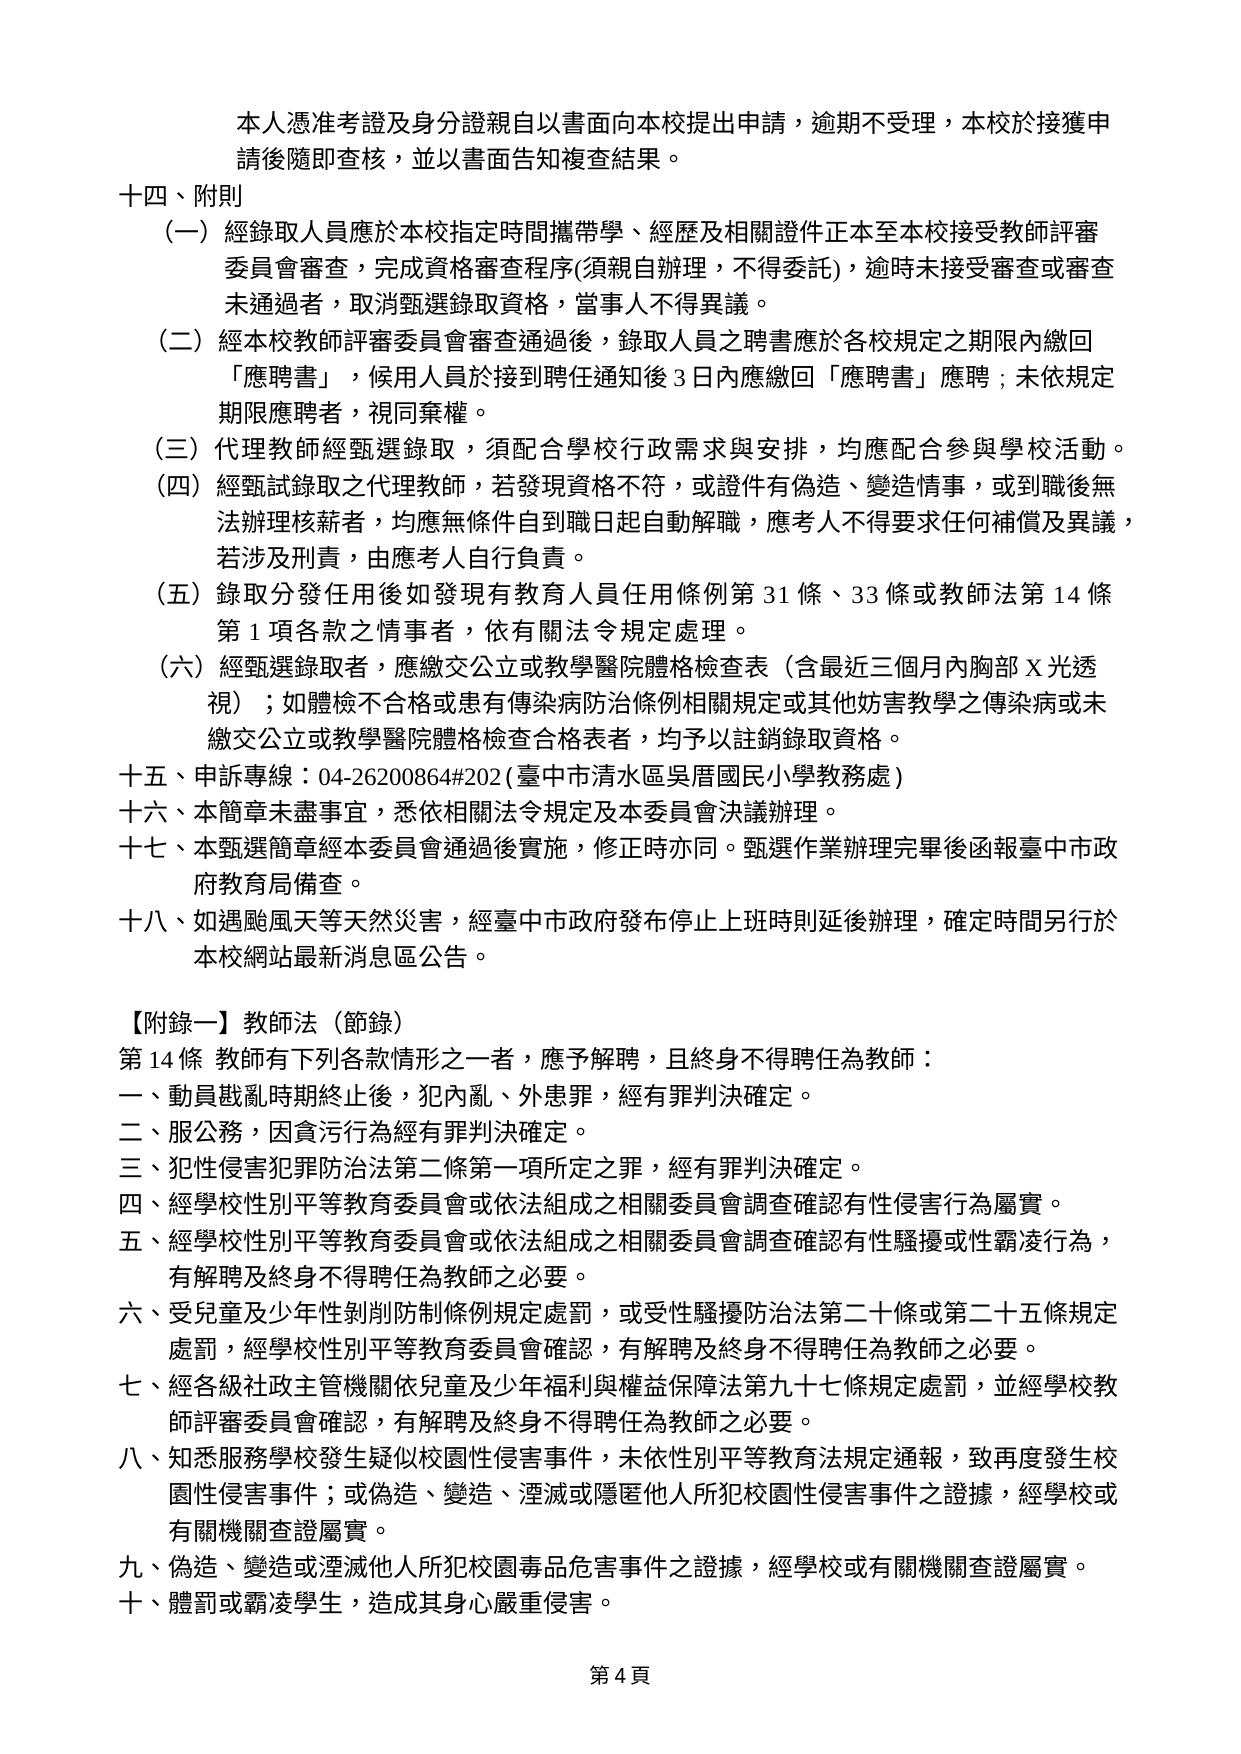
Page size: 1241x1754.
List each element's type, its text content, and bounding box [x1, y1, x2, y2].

text 一、動員戡亂時期終止後，犯內亂、外患罪，經有罪判決確定。 [118, 1076, 1122, 1112]
text （三）代理教師經甄選錄取，須配合學校行政需求與安排，均應配合參與學校活動。 [133, 430, 1122, 466]
text 九、偽造、變造或湮滅他人所犯校園毒品危害事件之證據，經學校或有關機關查證屬實。 [118, 1547, 1122, 1584]
text 三、犯性侵害犯罪防治法第二條第一項所定之罪，經有罪判決確定。 [118, 1149, 1122, 1185]
text （五）錄取分發任用後如發現有教育人員任用條例第31條、33條或教師法第14條第1項各款之情事者，依有關法令規定處理。 [141, 575, 1122, 647]
text 十六、本簡章未盡事宜，悉依相關法令規定及本委員會決議辦理。 [118, 792, 1122, 829]
text 十五、申訴專線：04-26200864#202(臺中市清水區吳厝國民小學教務處) [118, 756, 1122, 792]
text （四）經甄試錄取之代理教師，若發現資格不符，或證件有偽造、變造情事，或到職後無法辦理核薪者，均應無條件自到職日起自動解職，應考人不得要求任何補償及異議，若涉及刑責，由應考人自行負責。 [141, 466, 1122, 575]
text （一）經錄取人員應於本校指定時間攜帶學、經歷及相關證件正本至本校接受教師評審委員會審查，完成資格審查程序(須親自辦理，不得委託)，逾時未接受審查或審查未通過者，取消甄選錄取資格，當事人不得異議。 [149, 212, 1122, 321]
text 七、經各級社政主管機關依兒童及少年福利與權益保障法第九十七條規定處罰，並經學校教師評審委員會確認，有解聘及終身不得聘任為教師之必要。 [118, 1366, 1122, 1439]
text 十七、本甄選簡章經本委員會通過後實施，修正時亦同。甄選作業辦理完畢後函報臺中市政府教育局備查。 [118, 829, 1122, 901]
text 四、經學校性別平等教育委員會或依法組成之相關委員會調查確認有性侵害行為屬實。 [118, 1185, 1122, 1221]
text 二、服公務，因貪污行為經有罪判決確定。 [118, 1112, 1122, 1149]
text 十、體罰或霸凌學生，造成其身心嚴重侵害。 [118, 1584, 1122, 1620]
text 第14條 教師有下列各款情形之一者，應予解聘，且終身不得聘任為教師： [118, 1040, 1122, 1076]
text 十八、如遇颱風天等天然災害，經臺中市政府發布停止上班時則延後辦理，確定時間另行於本校網站最新消息區公告。 [118, 901, 1122, 974]
text 本人憑准考證及身分證親自以書面向本校提出申請，逾期不受理，本校於接獲申請後隨即查核，並以書面告知複查結果。 [236, 104, 1122, 176]
text 六、受兒童及少年性剝削防制條例規定處罰，或受性騷擾防治法第二十條或第二十五條規定處罰，經學校性別平等教育委員會確認，有解聘及終身不得聘任為教師之必要。 [118, 1294, 1122, 1366]
text （二）經本校教師評審委員會審查通過後，錄取人員之聘書應於各校規定之期限內繳回「應聘書」，候用人員於接到聘任通知後3日內應繳回「應聘書」應聘﹔未依規定期限應聘者，視同棄權。 [143, 321, 1122, 430]
text 五、經學校性別平等教育委員會或依法組成之相關委員會調查確認有性騷擾或性霸凌行為，有解聘及終身不得聘任為教師之必要。 [118, 1221, 1122, 1294]
text （六）經甄選錄取者，應繳交公立或教學醫院體格檢查表（含最近三個月內胸部X光透視）；如體檢不合格或患有傳染病防治條例相關規定或其他妨害教學之傳染病或未繳交公立或教學醫院體格檢查合格表者，均予以註銷錄取資格。 [144, 647, 1122, 756]
text 八、知悉服務學校發生疑似校園性侵害事件，未依性別平等教育法規定通報，致再度發生校園性侵害事件；或偽造、變造、湮滅或隱匿他人所犯校園性侵害事件之證據，經學校或有關機關查證屬實。 [118, 1439, 1122, 1547]
text 十四、附則 [118, 176, 1122, 212]
text 【附錄一】教師法（節錄） [118, 1002, 1122, 1040]
